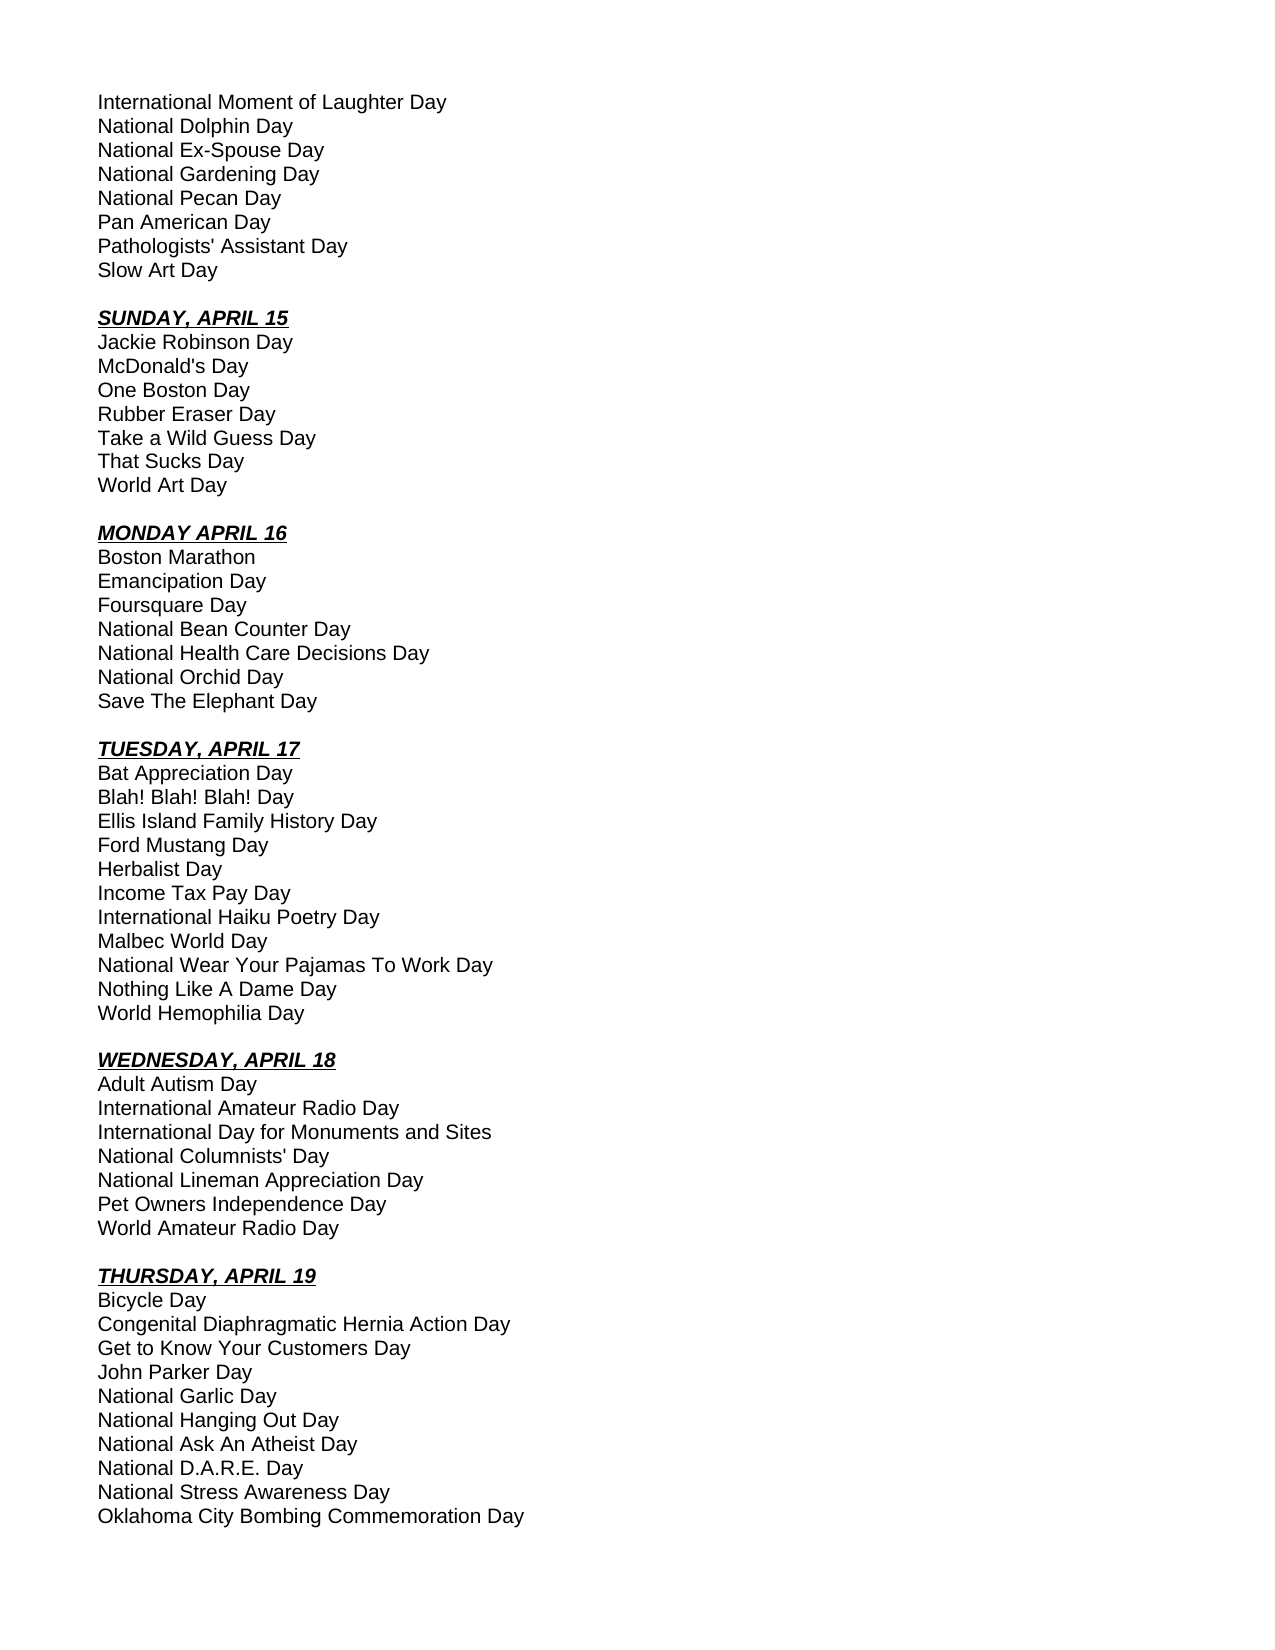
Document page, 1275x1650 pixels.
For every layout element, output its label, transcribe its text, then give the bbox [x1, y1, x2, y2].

text MONDAY APRIL 16 [97, 521, 1185, 545]
text Bat Appreciation Day Blah! Blah! Blah! Day Ellis Island Family History Day Ford Mustang Day Herbalist Day Income Tax Pay Day International Haiku Poetry Day Malbec World Day National Wear Your Pajamas To Work Day Nothing Like A Dame Day World Hemophilia Day [97, 761, 1185, 1024]
text SUNDAY, APRIL 15 [97, 306, 1185, 329]
text International Moment of Laughter Day National Dolphin Day National Ex-Spouse Day National Gardening Day National Pecan Day Pan American Day Pathologists' Assistant Day Slow Art Day [97, 90, 1185, 282]
text Adult Autism Day International Amateur Radio Day International Day for Monuments and Sites National Columnists' Day National Lineman Appreciation Day Pet Owners Independence Day World Amateur Radio Day [97, 1072, 1185, 1240]
text THURSDAY, APRIL 19 [97, 1264, 1185, 1288]
text Boston Marathon Emancipation Day Foursquare Day National Bean Counter Day National Health Care Decisions Day National Orchid Day Save The Elephant Day [97, 545, 1185, 713]
text Bicycle Day Congenital Diaphragmatic Hernia Action Day Get to Know Your Customers Day John Parker Day National Garlic Day National Hanging Out Day National Ask An Atheist Day National D.A.R.E. Day National Stress Awareness Day Oklahoma City Bombing Commemoration Day [97, 1288, 1185, 1527]
text WEDNESDAY, APRIL 18 [97, 1048, 1185, 1072]
text TUESDAY, APRIL 17 [97, 737, 1185, 761]
text Jackie Robinson Day McDonald's Day One Boston Day Rubber Eraser Day Take a Wild Guess Day That Sucks Day World Art Day [97, 329, 1185, 497]
